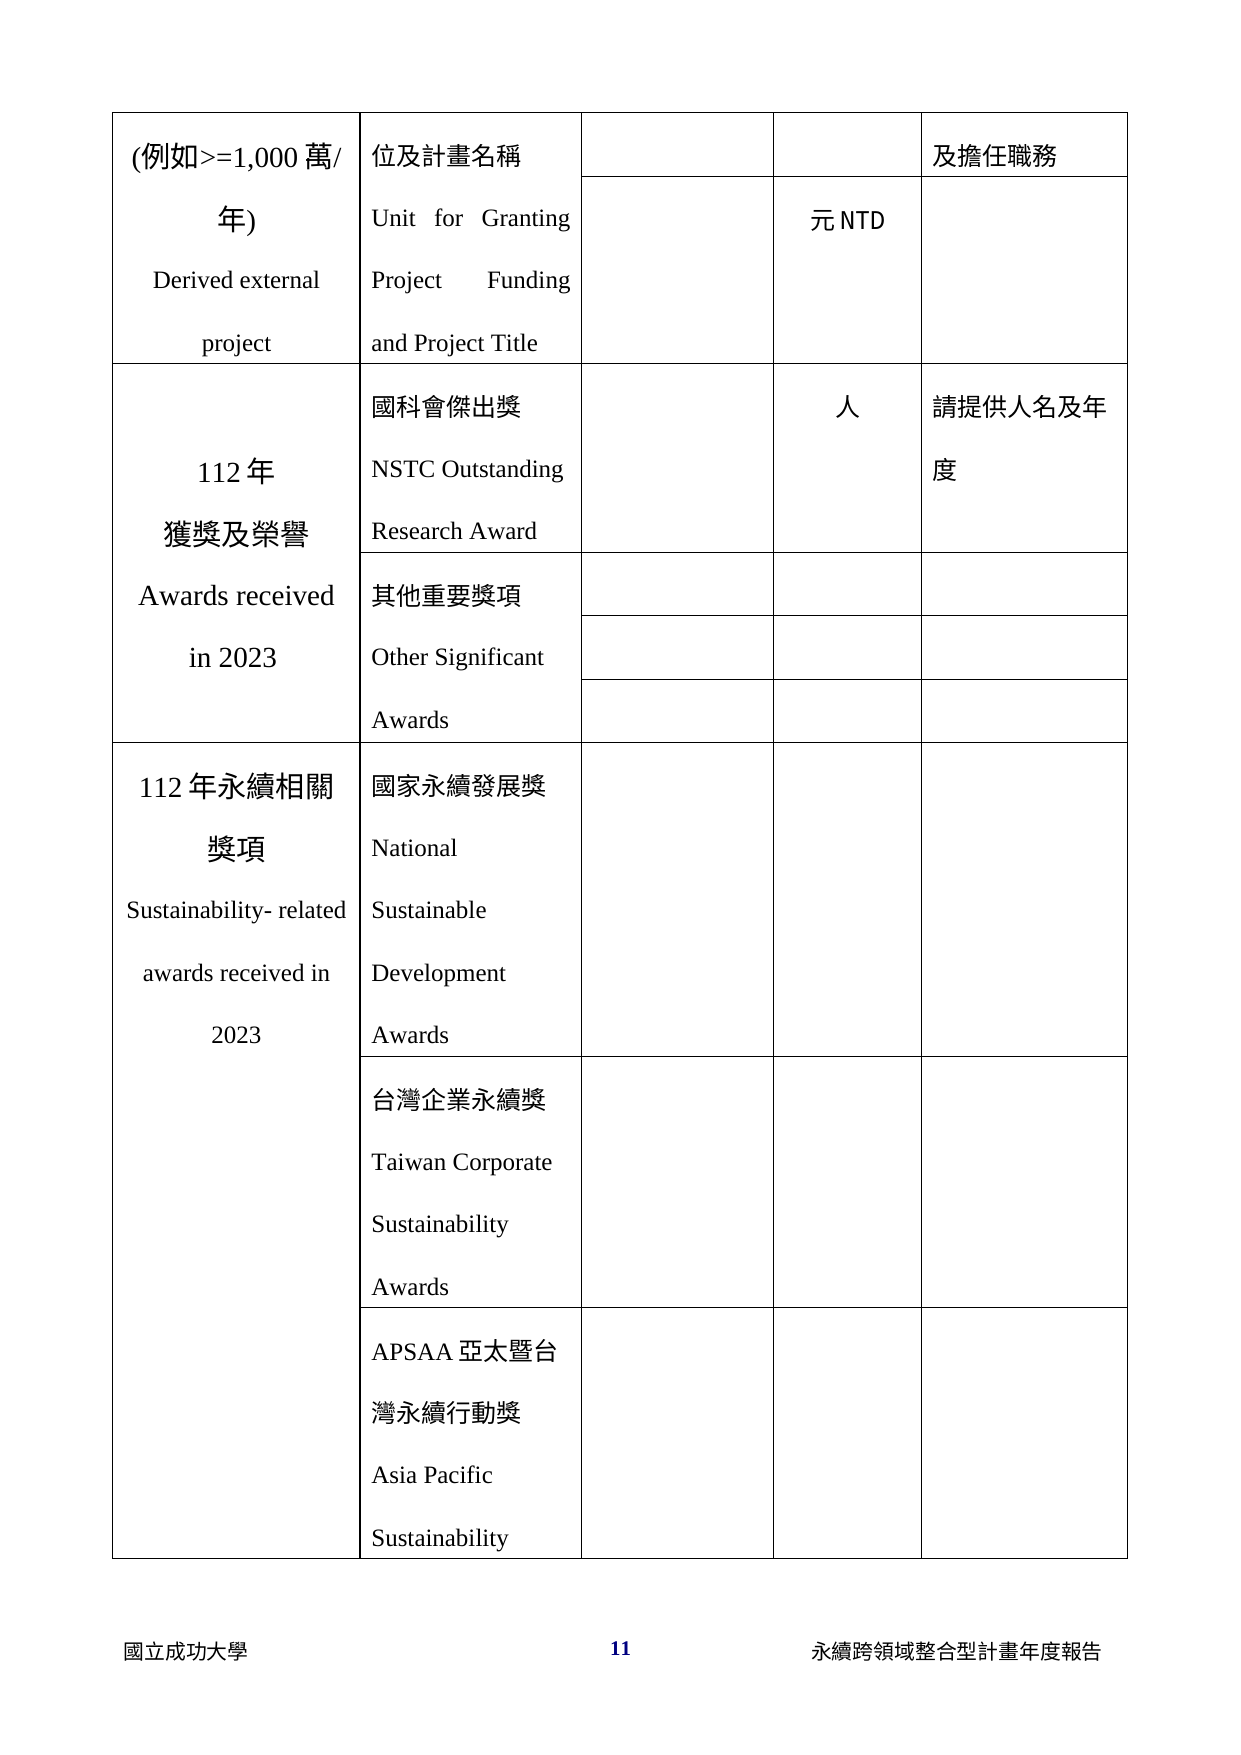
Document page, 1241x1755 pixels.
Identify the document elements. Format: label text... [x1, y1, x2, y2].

table_cell [774, 113, 921, 176]
table_cell [582, 1057, 773, 1307]
table_cell [922, 1057, 1127, 1307]
table_cell 國科會傑出獎 NSTC Outstanding Research Award [361, 364, 581, 552]
table_cell [582, 616, 773, 679]
table_cell 112年 獲獎及榮譽 Awards received in 2023 [113, 364, 359, 742]
table_cell [582, 553, 773, 615]
table_cell 位及計畫名稱 Unit for Granting Project Funding and Project Title [361, 113, 581, 363]
table_cell 人 [774, 364, 921, 552]
table_cell [582, 1308, 773, 1558]
table_cell 元NTD [774, 177, 921, 363]
table_cell [922, 743, 1127, 1056]
table_cell [774, 680, 921, 742]
table_cell 國家永續發展獎 National Sustainable Development Awards [361, 743, 581, 1056]
table_cell [582, 113, 773, 176]
table_cell [774, 1308, 921, 1558]
table_cell [922, 553, 1127, 615]
table_cell [582, 743, 773, 1056]
table_cell 其他重要獎項 Other Significant Awards [361, 553, 581, 742]
table_cell 112年永續相關 獎項 Sustainability- related awards received in 2023 [113, 743, 359, 1558]
table_cell [774, 743, 921, 1056]
table_cell [774, 553, 921, 615]
table_cell 及擔任職務 [922, 113, 1127, 176]
table_cell [922, 616, 1127, 679]
table_cell 台灣企業永續獎 Taiwan Corporate Sustainability Awards [361, 1057, 581, 1307]
table_cell [582, 680, 773, 742]
table_cell [922, 1308, 1127, 1558]
table_cell [582, 177, 773, 363]
table_cell [774, 1057, 921, 1307]
table_cell [582, 364, 773, 552]
table_cell [922, 177, 1127, 363]
table_cell APSAA亞太暨台灣永續行動獎 Asia Pacific Sustainability [361, 1308, 581, 1558]
table_cell 請提供人名及年度 [922, 364, 1127, 552]
table_cell [922, 680, 1127, 742]
table_cell (例如>=1,000萬/年) Derived external project [113, 113, 359, 363]
table_cell [774, 616, 921, 679]
